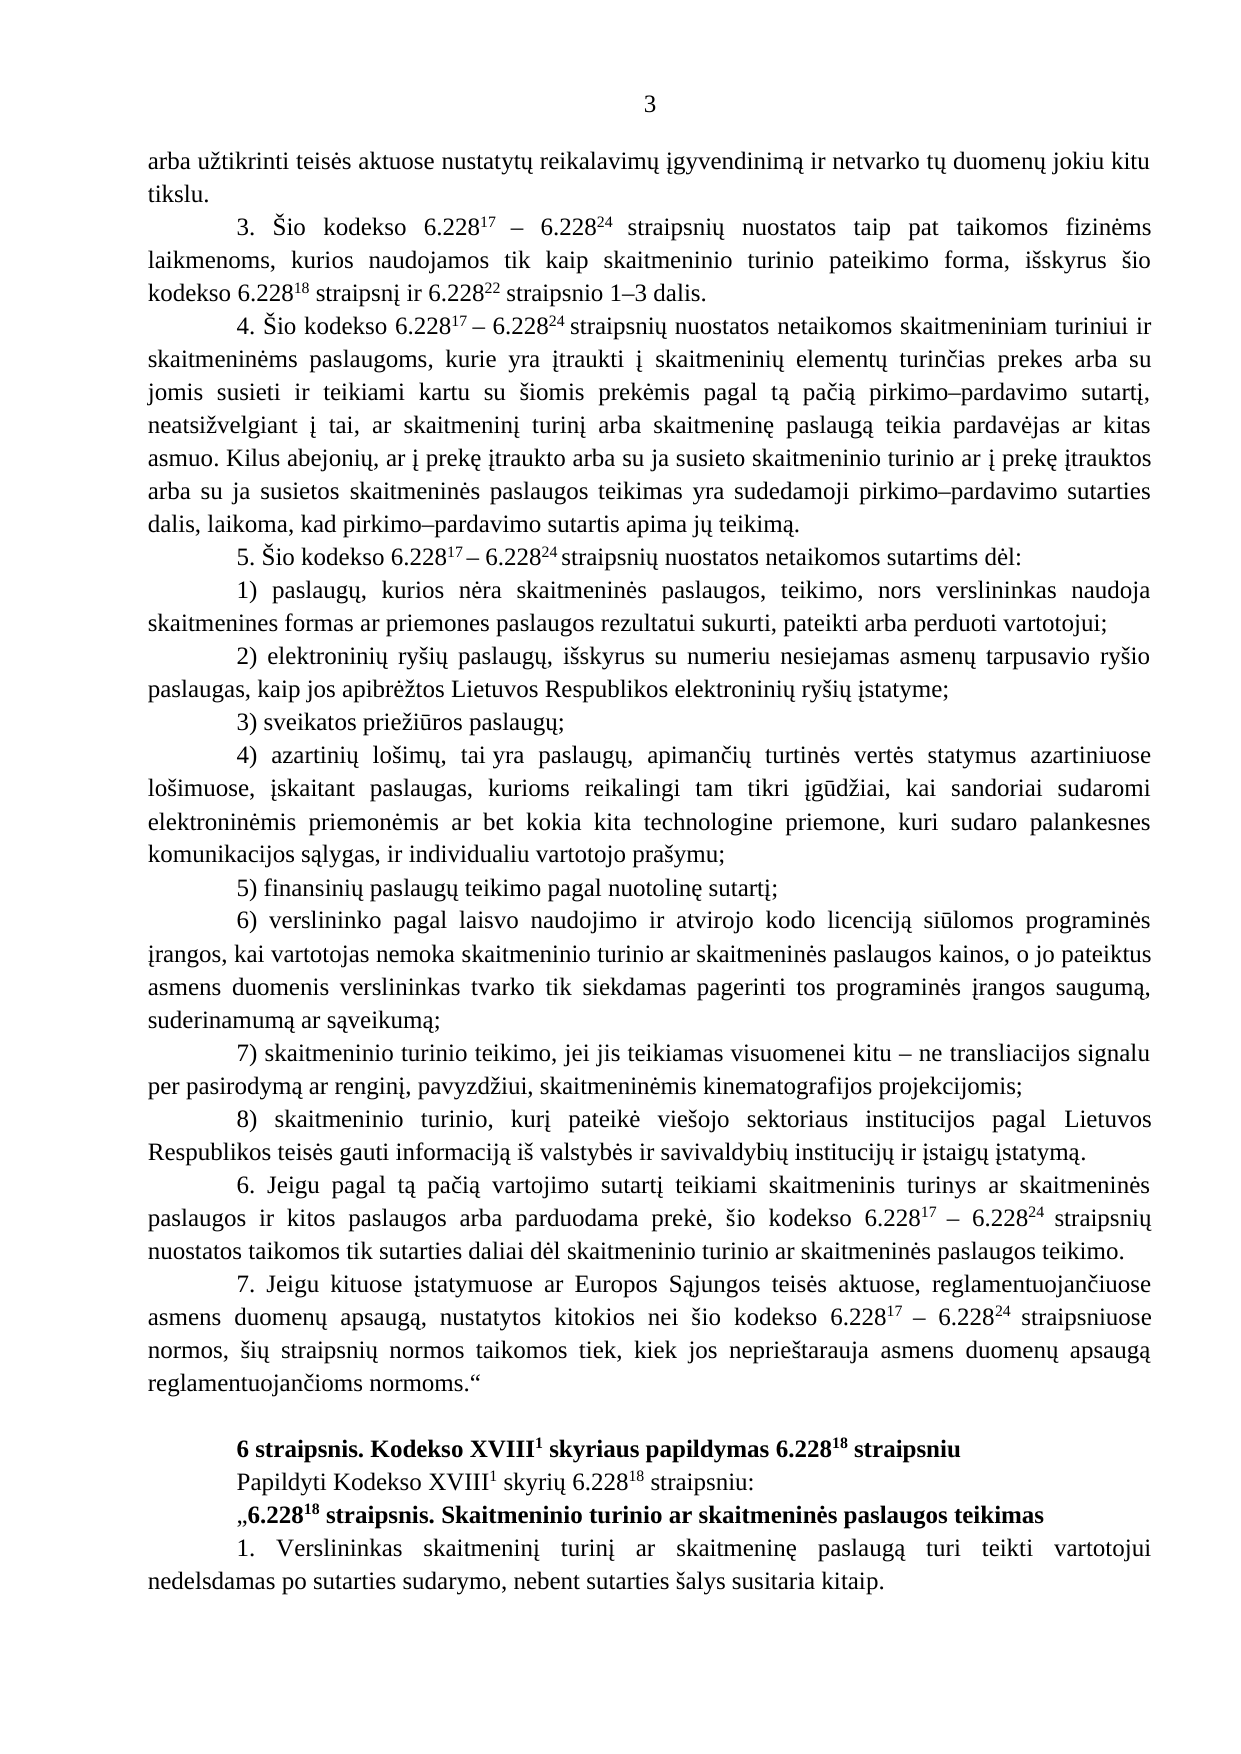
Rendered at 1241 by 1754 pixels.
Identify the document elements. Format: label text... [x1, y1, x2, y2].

text 8) skaitmeninio turinio, kurį pateikė viešojo sektoriaus institucijos pagal Lietuvos Respublikos teisės gauti informaciją iš valstybės ir savivaldybių institucijų ir įstaigų įstatymą. [148, 1104, 1152, 1166]
text 6. Jeigu pagal tą pačią vartojimo sutartį teikiami skaitmeninis turinys ar skaitmeninės paslaugos ir kitos paslaugos arba parduodama prekė, šio kodekso 6.22817 – 6.22824 straipsnių nuostatos taikomos tik sutarties daliai dėl skaitmeninio turinio ar skaitmeninės paslaugos teikimo. [148, 1170, 1152, 1264]
text 1) paslaugų, kurios nėra skaitmeninės paslaugos, teikimo, nors verslininkas naudoja skaitmenines formas ar priemones paslaugos rezultatui sukurti, pateikti arba perduoti vartotojui; [148, 575, 1152, 637]
text Papildyti Kodekso XVIII1 skyrių 6.22818 straipsniu: [148, 1467, 1152, 1496]
text 1. Verslininkas skaitmeninį turinį ar skaitmeninę paslaugą turi teikti vartotojui nedelsdamas po sutarties sudarymo, nebent sutarties šalys susitaria kitaip. [148, 1533, 1152, 1595]
text 3) sveikatos priežiūros paslaugų; [148, 707, 1152, 736]
text 5) finansinių paslaugų teikimo pagal nuotolinę sutartį; [148, 873, 1152, 901]
text „6.22818 straipsnis. Skaitmeninio turinio ar skaitmeninės paslaugos teikimas [148, 1500, 1152, 1529]
text 3. Šio kodekso 6.22817 – 6.22824 straipsnių nuostatos taip pat taikomos fizinėms laikmenoms, kurios naudojamos tik kaip skaitmeninio turinio pateikimo forma, išskyrus šio kodekso 6.22818 straipsnį ir 6.22822 straipsnio 1–3 dalis. [148, 212, 1152, 307]
text 7) skaitmeninio turinio teikimo, jei jis teikiamas visuomenei kitu – ne transliacijos signalu per pasirodymą ar renginį, pavyzdžiui, skaitmeninėmis kinematografijos projekcijomis; [148, 1038, 1152, 1099]
text 4. Šio kodekso 6.22817 – 6.22824 straipsnių nuostatos netaikomos skaitmeniniam turiniui ir skaitmeninėms paslaugoms, kurie yra įtraukti į skaitmeninių elementų turinčias prekes arba su jomis susieti ir teikiami kartu su šiomis prekėmis pagal tą pačią pirkimo–pardavimo sutartį, neatsižvelgiant į tai, ar skaitmeninį turinį arba skaitmeninę paslaugą teikia pardavėjas ar kitas asmuo. Kilus abejonių, ar į prekę įtraukto arba su ja susieto skaitmeninio turinio ar į prekę įtrauktos arba su ja susietos skaitmeninės paslaugos teikimas yra sudedamoji pirkimo–pardavimo sutarties dalis, laikoma, kad pirkimo–pardavimo sutartis apima jų teikimą. [148, 311, 1152, 538]
text 5. Šio kodekso 6.22817 – 6.22824 straipsnių nuostatos netaikomos sutartims dėl: [148, 542, 1152, 571]
text 7. Jeigu kituose įstatymuose ar Europos Sąjungos teisės aktuose, reglamentuojančiuose asmens duomenų apsaugą, nustatytos kitokios nei šio kodekso 6.22817 – 6.22824 straipsniuose normos, šių straipsnių normos taikomos tiek, kiek jos neprieštarauja asmens duomenų apsaugą reglamentuojančioms normoms.“ [148, 1269, 1152, 1397]
text 4) azartinių lošimų, tai yra paslaugų, apimančių turtinės vertės statymus azartiniuose lošimuose, įskaitant paslaugas, kurioms reikalingi tam tikri įgūdžiai, kai sandoriai sudaromi elektroninėmis priemonėmis ar bet kokia kita technologine priemone, kuri sudaro palankesnes komunikacijos sąlygas, ir individualiu vartotojo prašymu; [148, 741, 1152, 868]
text 2) elektroninių ryšių paslaugų, išskyrus su numeriu nesiejamas asmenų tarpusavio ryšio paslaugas, kaip jos apibrėžtos Lietuvos Respublikos elektroninių ryšių įstatyme; [148, 641, 1152, 703]
text arba užtikrinti teisės aktuose nustatytų reikalavimų įgyvendinimą ir netvarko tų duomenų jokiu kitu tikslu. [148, 146, 1152, 208]
text 6 straipsnis. Kodekso XVIII1 skyriaus papildymas 6.22818 straipsniu [148, 1434, 1152, 1463]
text 6) verslininko pagal laisvo naudojimo ir atvirojo kodo licenciją siūlomos programinės įrangos, kai vartotojas nemoka skaitmeninio turinio ar skaitmeninės paslaugos kainos, o jo pateiktus asmens duomenis verslininkas tvarko tik siekdamas pagerinti tos programinės įrangos saugumą, suderinamumą ar sąveikumą; [148, 906, 1152, 1033]
